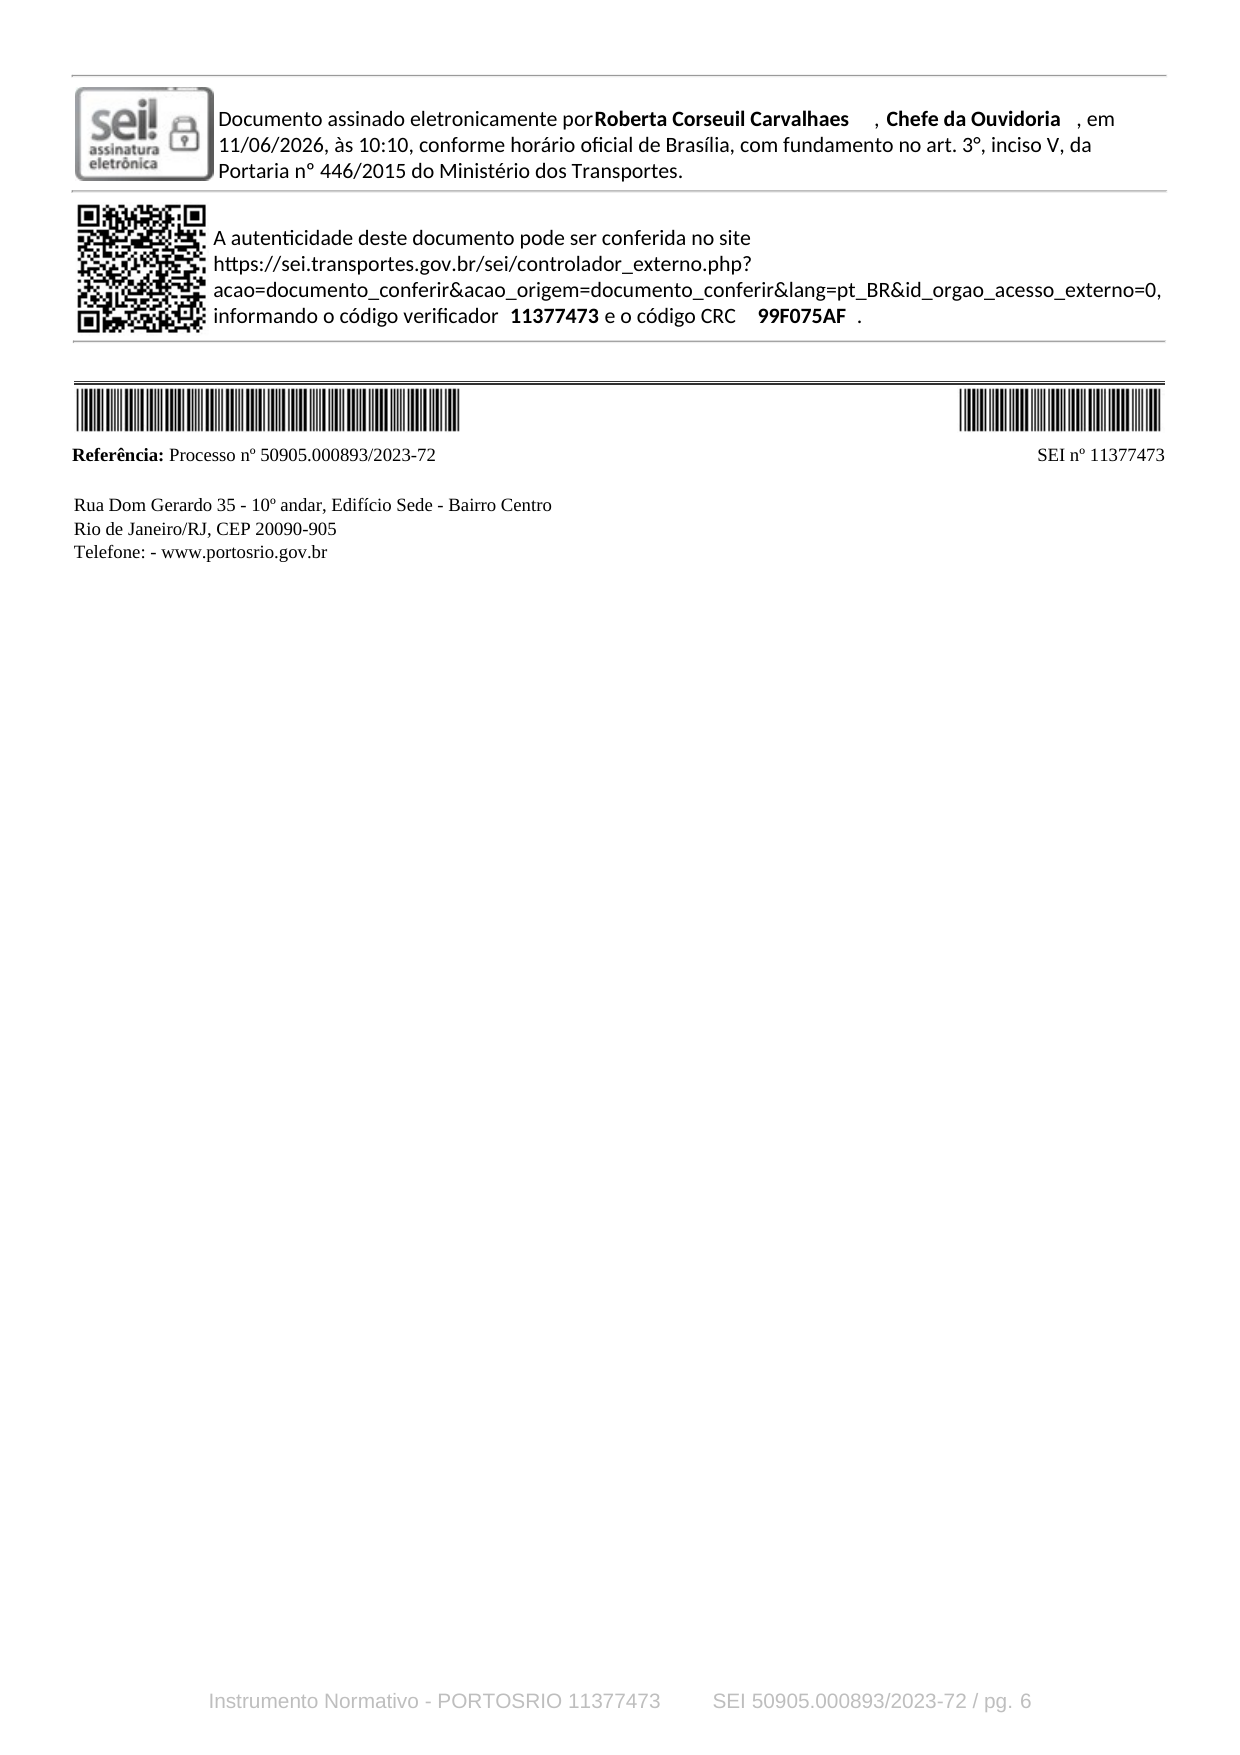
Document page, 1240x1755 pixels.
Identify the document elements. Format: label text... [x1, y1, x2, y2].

text Rio de Janeiro/RJ, CEP 20090-905 Telefone: - www.portosrio.gov.br [74, 518, 407, 562]
text Referência: Processo nº 50905.000893/2023-72 SEI nº 11377473 [72, 444, 1165, 466]
text Rua Dom Gerardo 35 - 10º andar, Edifício Sede - Bairro Centro [74, 494, 1165, 516]
